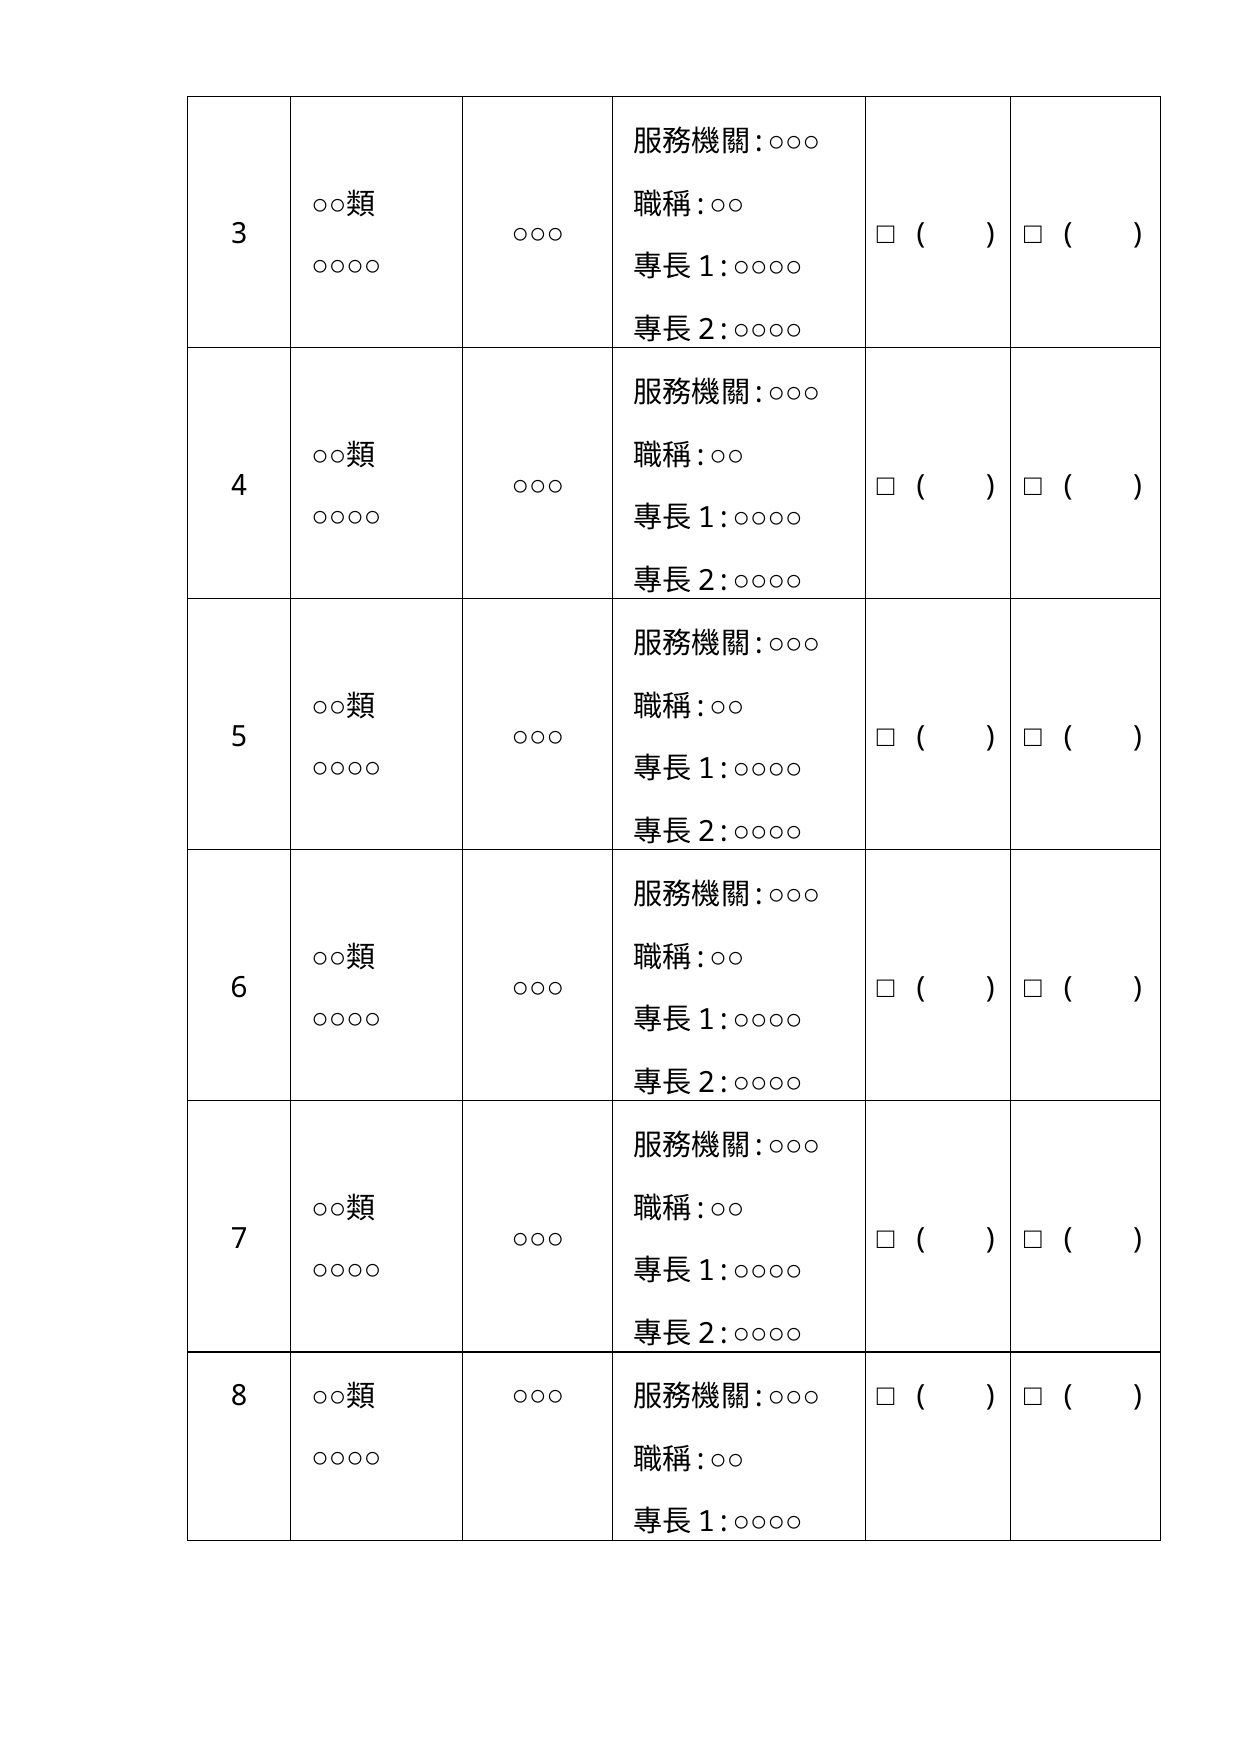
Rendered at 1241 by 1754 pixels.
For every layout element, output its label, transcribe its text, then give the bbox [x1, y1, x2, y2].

table_cell 7 [188, 1101, 290, 1351]
table_cell ○○○ [463, 97, 612, 347]
table_cell □ ( ) [866, 1353, 1010, 1540]
table_cell ○○○ [463, 1101, 612, 1351]
table_cell 5 [188, 599, 290, 849]
table_cell □ ( ) [1011, 1101, 1160, 1351]
table_cell □ ( ) [1011, 1353, 1160, 1540]
table_cell □ ( ) [866, 348, 1010, 598]
table_cell □ ( ) [1011, 599, 1160, 849]
table_cell 服務機關:○○○ 職稱:○○ 專長1:○○○○ 專長2:○○○○ [613, 97, 865, 347]
table_cell ○○○ [463, 599, 612, 849]
table_cell 服務機關:○○○ 職稱:○○ 專長1:○○○○ 專長2:○○○○ [613, 1101, 865, 1351]
table_cell ○○類 ○○○○ [291, 599, 462, 849]
table_cell ○○類 ○○○○ [291, 348, 462, 598]
table_cell □ ( ) [866, 97, 1010, 347]
table_cell □ ( ) [866, 850, 1010, 1100]
table_cell 服務機關:○○○ 職稱:○○ 專長1:○○○○ [613, 1353, 865, 1540]
table_cell ○○類 ○○○○ [291, 1101, 462, 1351]
table_cell □ ( ) [1011, 348, 1160, 598]
table_cell 4 [188, 348, 290, 598]
table_cell 服務機關:○○○ 職稱:○○ 專長1:○○○○ 專長2:○○○○ [613, 850, 865, 1100]
table_cell 8 [188, 1353, 290, 1540]
table_cell ○○○ [463, 850, 612, 1100]
table_cell 3 [188, 97, 290, 347]
table_cell □ ( ) [866, 1101, 1010, 1351]
table_cell 服務機關:○○○ 職稱:○○ 專長1:○○○○ 專長2:○○○○ [613, 599, 865, 849]
table_cell □ ( ) [866, 599, 1010, 849]
table_cell □ ( ) [1011, 850, 1160, 1100]
table_cell □ ( ) [1011, 97, 1160, 347]
table_cell ○○類 ○○○○ [291, 97, 462, 347]
table_cell ○○類 ○○○○ [291, 850, 462, 1100]
table_cell ○○類 ○○○○ [291, 1353, 462, 1540]
table_cell 服務機關:○○○ 職稱:○○ 專長1:○○○○ 專長2:○○○○ [613, 348, 865, 598]
table_cell ○○○ [463, 1353, 612, 1540]
table_cell 6 [188, 850, 290, 1100]
table_cell ○○○ [463, 348, 612, 598]
